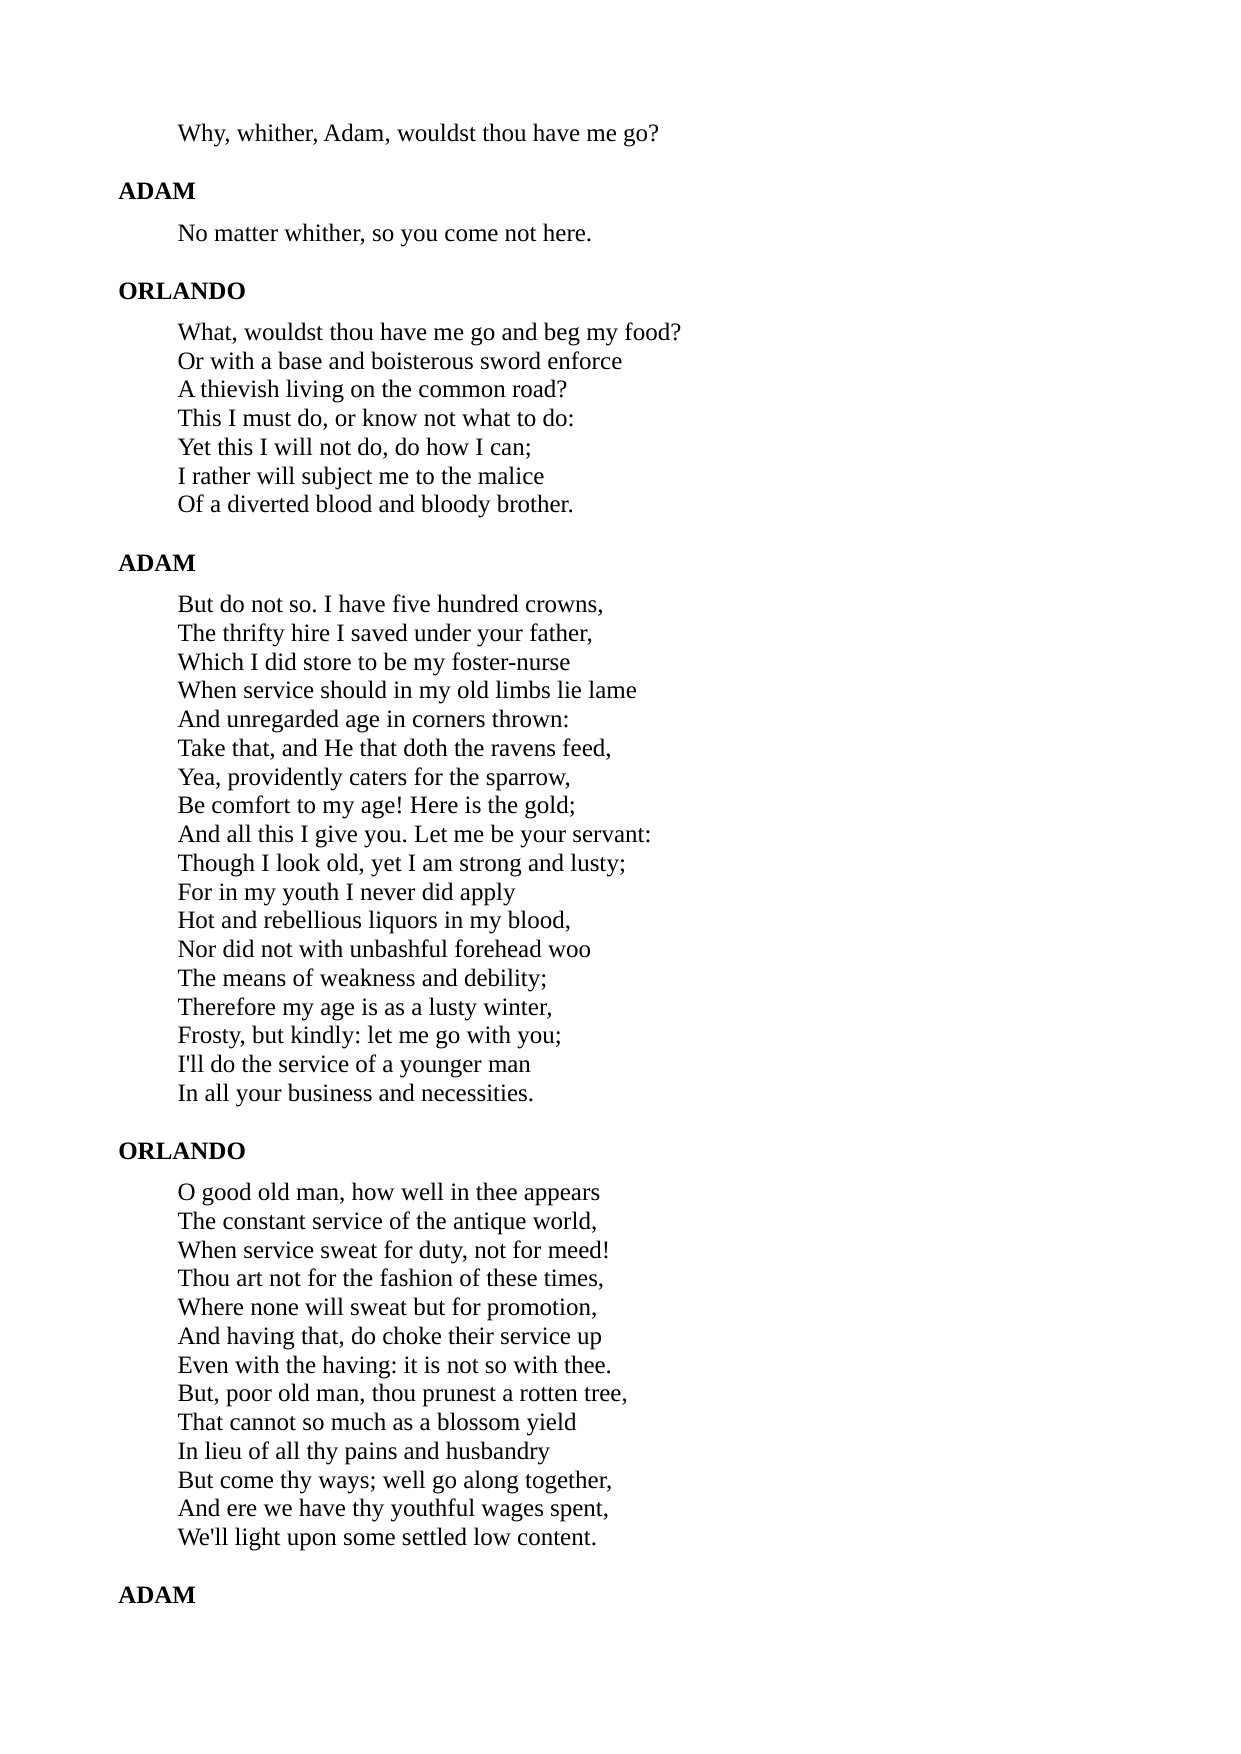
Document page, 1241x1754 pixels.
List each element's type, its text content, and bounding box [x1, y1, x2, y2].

text What, wouldst thou have me go and beg my food? Or with a base and boisterous sword enforce A thievish living on the common road? This I must do, or know not what to do: Yet this I will not do, do how I can; I rather will subject me to the malice Of a diverted blood and bloody brother. [177, 317, 1063, 518]
text ADAM [118, 1581, 1122, 1609]
text ORLANDO [118, 1136, 1122, 1165]
text O good old man, how well in thee appears The constant service of the antique world, When service sweat for duty, not for meed! Thou art not for the fashion of these times, Where none will sweat but for promotion, And having that, do choke their service up Even with the having: it is not so with thee. But, poor old man, thou prunest a rotten tree, That cannot so much as a blossom yield In lieu of all thy pains and husbandry But come thy ways; well go along together, And ere we have thy youthful wages spent, We'll light upon some settled low content. [177, 1177, 1063, 1551]
text No matter whither, so you come not here. [177, 218, 1063, 246]
text ADAM [118, 176, 1122, 205]
text ADAM [118, 548, 1122, 577]
text But do not so. I have five hundred crowns, The thrifty hire I saved under your father, Which I did store to be my foster-nurse When service should in my old limbs lie lame And unregarded age in corners thrown: Take that, and He that doth the ravens feed, Yea, providently caters for the sparrow, Be comfort to my age! Here is the gold; And all this I give you. Let me be your servant: Though I look old, yet I am strong and lusty; For in my youth I never did apply Hot and rebellious liquors in my blood, Nor did not with unbashful forehead woo The means of weakness and debility; Therefore my age is as a lusty winter, Frosty, but kindly: let me go with you; I'll do the service of a younger man In all your business and necessities. [177, 589, 1063, 1107]
text ORLANDO [118, 276, 1122, 304]
text Why, whither, Adam, wouldst thou have me go? [177, 118, 1063, 147]
